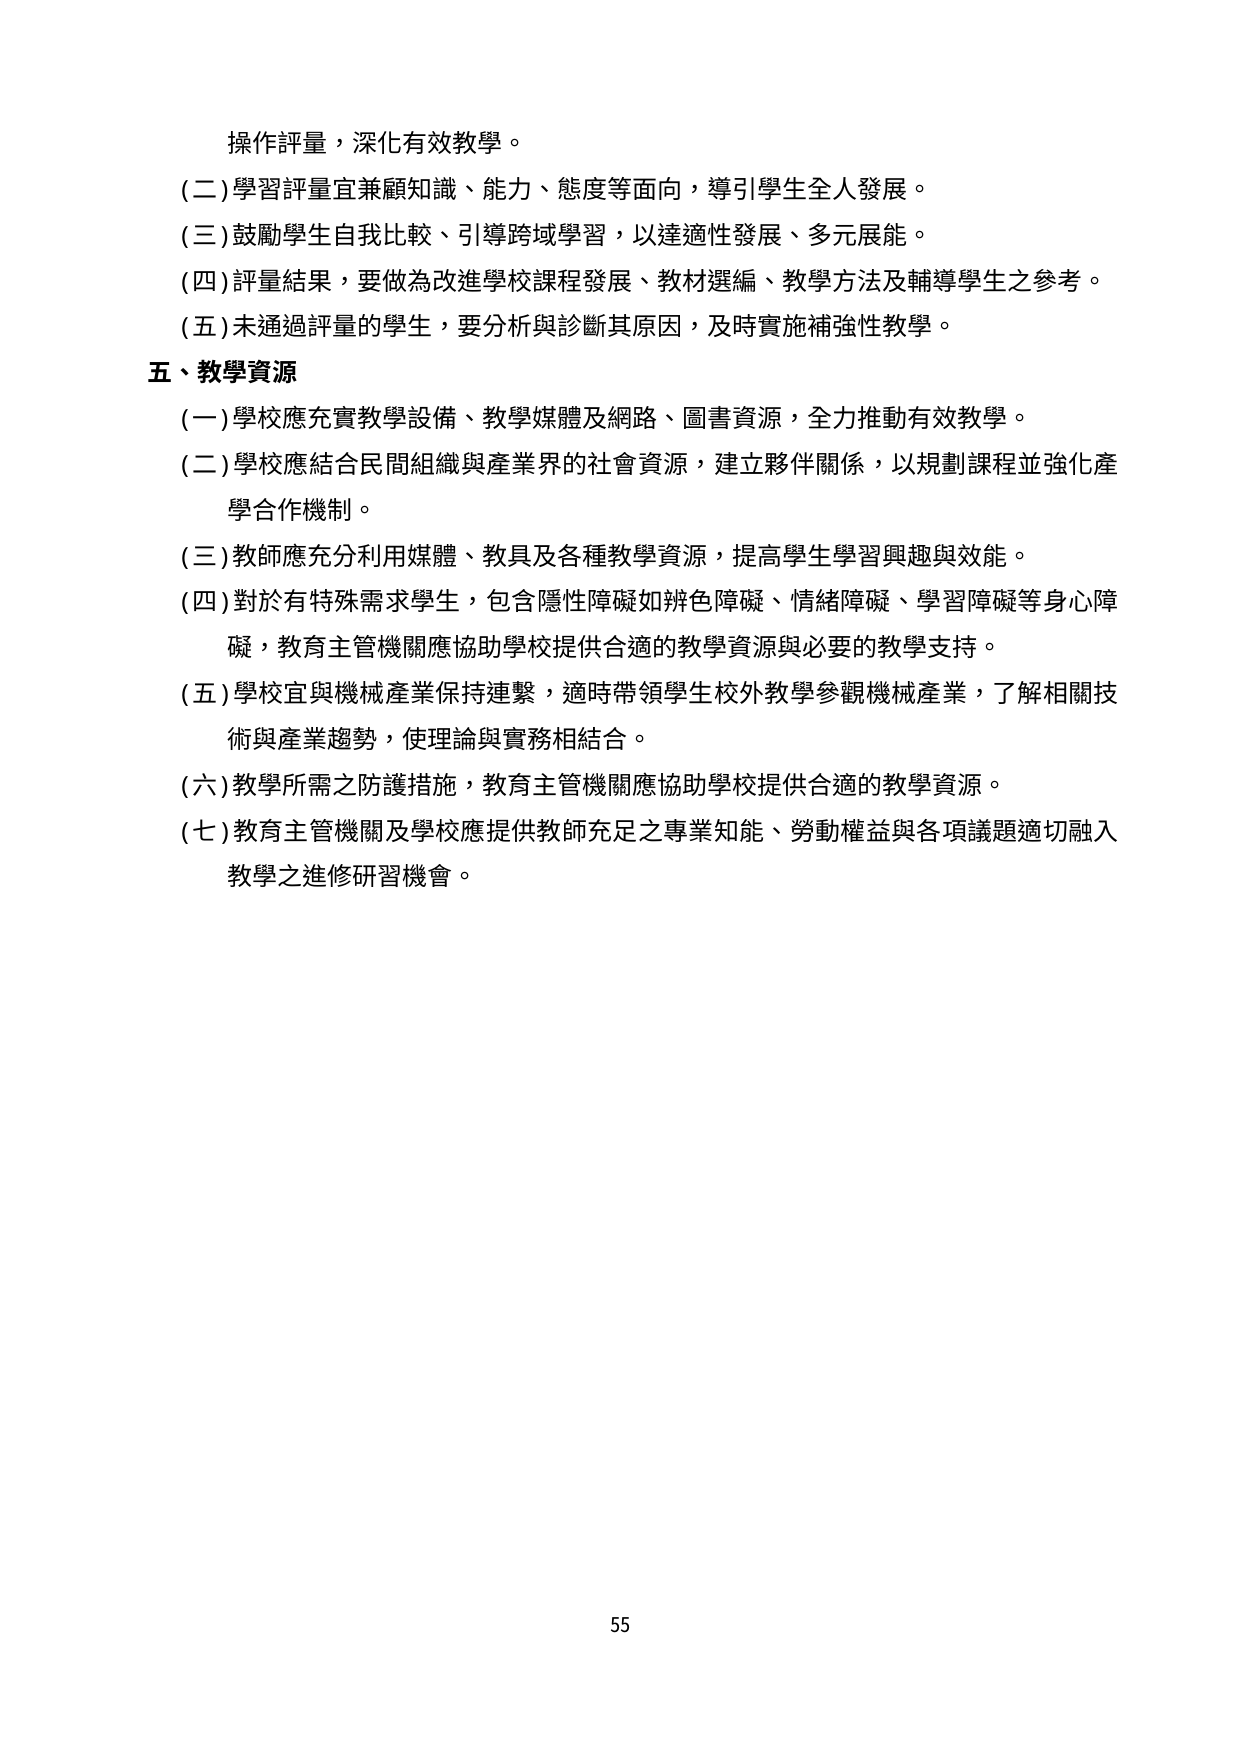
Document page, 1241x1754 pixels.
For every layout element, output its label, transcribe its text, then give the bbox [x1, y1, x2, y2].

text (五)未通過評量的學生，要分析與診斷其原因，及時實施補強性教學。 [177, 299, 1122, 345]
text (四)評量結果，要做為改進學校課程發展、教材選編、教學方法及輔導學生之參考。 [177, 253, 1122, 299]
text (二)學習評量宜兼顧知識、能力、態度等面向，導引學生全人發展。 [177, 162, 1122, 207]
text (四)對於有特殊需求學生，包含隱性障礙如辨色障礙、情緒障礙、學習障礙等身心障礙，教育主管機關應協助學校提供合適的教學資源與必要的教學支持。 [177, 574, 1122, 666]
text (七)教育主管機關及學校應提供教師充足之專業知能、勞動權益與各項議題適切融入教學之進修研習機會。 [177, 803, 1122, 895]
text 五、教學資源 [118, 345, 1122, 391]
text (三)教師應充分利用媒體、教具及各種教學資源，提高學生學習興趣與效能。 [177, 528, 1122, 574]
text (五)學校宜與機械產業保持連繫，適時帶領學生校外教學參觀機械產業，了解相關技術與產業趨勢，使理論與實務相結合。 [177, 666, 1122, 757]
text 操作評量，深化有效教學。 [177, 116, 1122, 162]
text (一)學校應充實教學設備、教學媒體及網路、圖書資源，全力推動有效教學。 [177, 391, 1122, 437]
text (二)學校應結合民間組織與產業界的社會資源，建立夥伴關係，以規劃課程並強化產學合作機制。 [177, 437, 1122, 528]
text (六)教學所需之防護措施，教育主管機關應協助學校提供合適的教學資源。 [177, 757, 1122, 803]
text (三)鼓勵學生自我比較、引導跨域學習，以達適性發展、多元展能。 [177, 207, 1122, 253]
